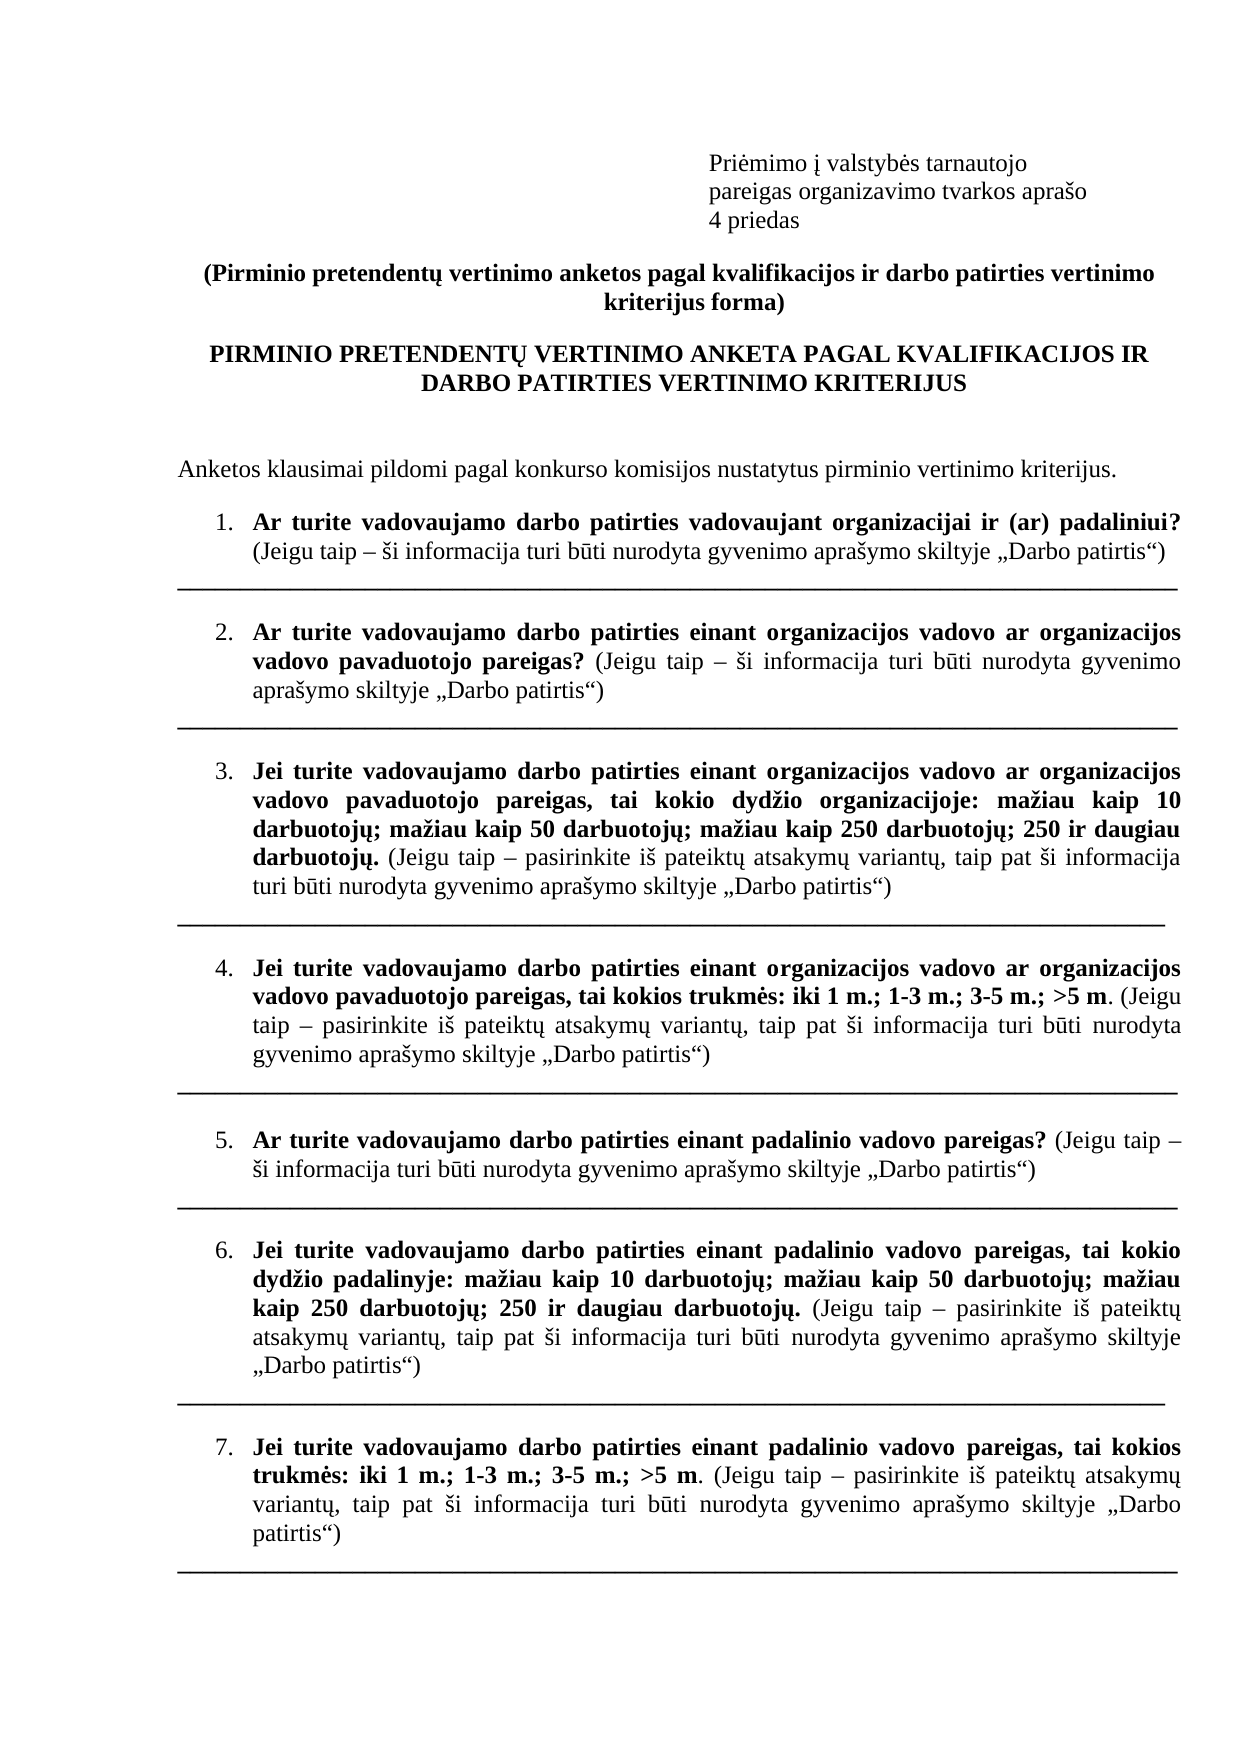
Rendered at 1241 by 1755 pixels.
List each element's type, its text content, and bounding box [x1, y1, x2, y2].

text 2. Ar turite vadovaujamo darbo patirties einant organizacijos vadovo ar organizacijos vadovo pavaduotojo pareigas? (Jeigu taip – ši informacija turi būti nurodyta gyvenimo aprašymo skiltyje „Darbo patirtis“) [215, 617, 1181, 703]
text ________________________________________________________________________________ [177, 703, 1181, 732]
text 3. Jei turite vadovaujamo darbo patirties einant organizacijos vadovo ar organizacijos vadovo pavaduotojo pareigas, tai kokio dydžio organizacijoje: mažiau kaip 10 darbuotojų; mažiau kaip 50 darbuotojų; mažiau kaip 250 darbuotojų; 250 ir daugiau darbuotojų. (Jeigu taip – pasirinkite iš pateiktų atsakymų variantų, taip pat ši informacija turi būti nurodyta gyvenimo aprašymo skiltyje „Darbo patirtis“) [215, 756, 1181, 900]
text ________________________________________________________________________________ [177, 564, 1181, 593]
text 1. Ar turite vadovaujamo darbo patirties vadovaujant organizacijai ir (ar) padaliniui? (Jeigu taip – ši informacija turi būti nurodyta gyvenimo aprašymo skiltyje „Darbo patirtis“) [215, 507, 1181, 564]
text Anketos klausimai pildomi pagal konkurso komisijos nustatytus pirminio vertinimo kriterijus. [177, 454, 1181, 483]
text ________________________________________________________________________________ [177, 1183, 1181, 1211]
text 4 priedas [177, 205, 1181, 234]
text _______________________________________________________________________________ [177, 1379, 1181, 1408]
text ________________________________________________________________________________ [177, 1547, 1181, 1576]
text 4. Jei turite vadovaujamo darbo patirties einant organizacijos vadovo ar organizacijos vadovo pavaduotojo pareigas, tai kokios trukmės: iki 1 m.; 1-3 m.; 3-5 m.; >5 m. (Jeigu taip – pasirinkite iš pateiktų atsakymų variantų, taip pat ši informacija turi būti nurodyta gyvenimo aprašymo skiltyje „Darbo patirtis“) [215, 953, 1181, 1068]
text Priėmimo į valstybės tarnautojo [634, 148, 1181, 176]
text (Pirminio pretendentų vertinimo anketos pagal kvalifikacijos ir darbo patirties vertinimo kriterijus forma) [177, 258, 1181, 315]
text 5. Ar turite vadovaujamo darbo patirties einant padalinio vadovo pareigas? (Jeigu taip – ši informacija turi būti nurodyta gyvenimo aprašymo skiltyje „Darbo patirtis“) [215, 1125, 1181, 1183]
text ________________________________________________________________________________ [177, 1068, 1181, 1096]
text PIRMINIO PRETENDENTŲ VERTINIMO ANKETA PAGAL KVALIFIKACIJOS IR DARBO PATIRTIES VERTINIMO KRITERIJUS [177, 339, 1181, 397]
text 7. Jei turite vadovaujamo darbo patirties einant padalinio vadovo pareigas, tai kokios trukmės: iki 1 m.; 1-3 m.; 3-5 m.; >5 m. (Jeigu taip – pasirinkite iš pateiktų atsakymų variantų, taip pat ši informacija turi būti nurodyta gyvenimo aprašymo skiltyje „Darbo patirtis“) [215, 1432, 1181, 1547]
text pareigas organizavimo tvarkos aprašo [634, 176, 1181, 205]
text _______________________________________________________________________________ [177, 900, 1181, 929]
text 6. Jei turite vadovaujamo darbo patirties einant padalinio vadovo pareigas, tai kokio dydžio padalinyje: mažiau kaip 10 darbuotojų; mažiau kaip 50 darbuotojų; mažiau kaip 250 darbuotojų; 250 ir daugiau darbuotojų. (Jeigu taip – pasirinkite iš pateiktų atsakymų variantų, taip pat ši informacija turi būti nurodyta gyvenimo aprašymo skiltyje „Darbo patirtis“) [215, 1235, 1181, 1379]
